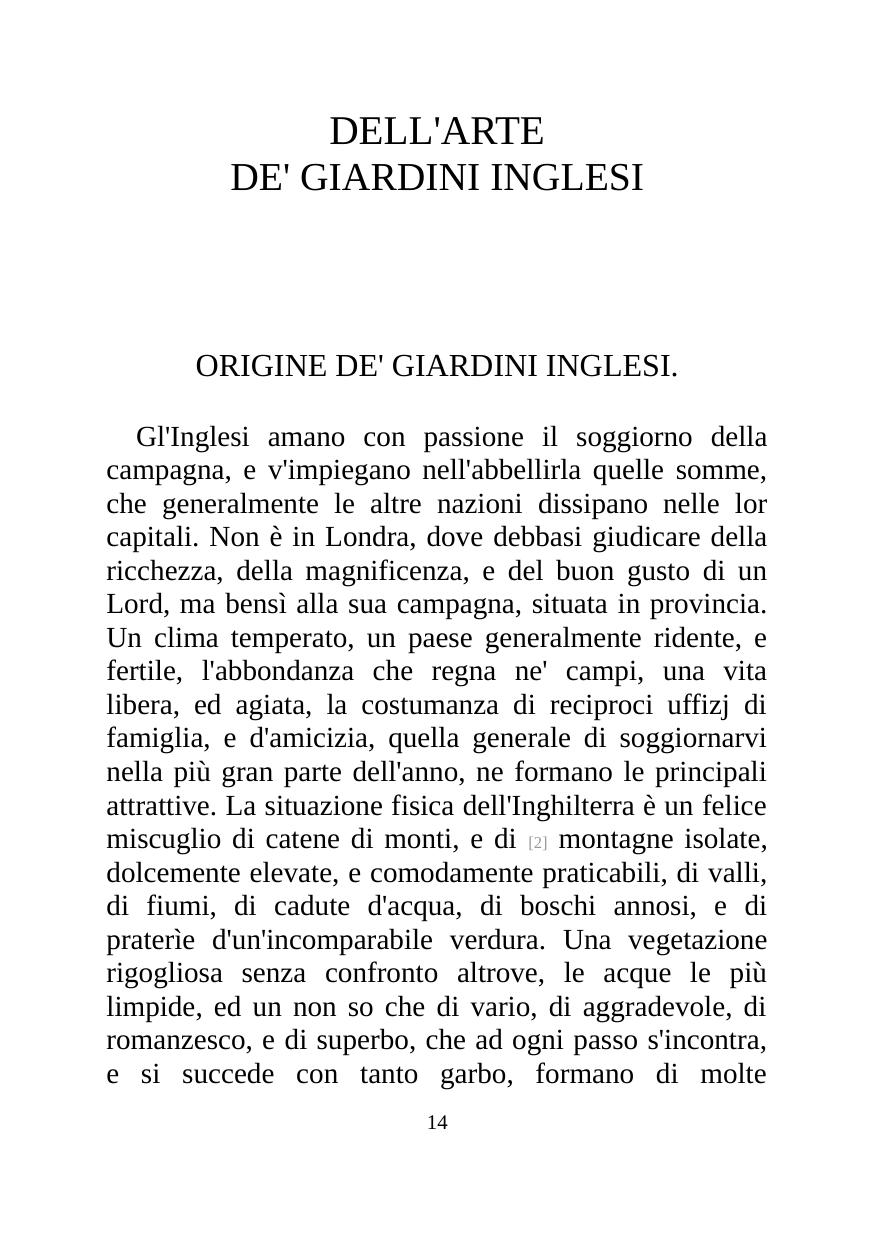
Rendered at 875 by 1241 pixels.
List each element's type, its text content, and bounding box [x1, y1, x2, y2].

subtitle DELL'ARTE DE' GIARDINI INGLESI [106, 106, 768, 199]
subtitle ORIGINE DE' GIARDINI INGLESI. [106, 346, 768, 383]
text Gl'Inglesi amano con passione il soggiorno della campagna, e v'impiegano nell'abbellirla quelle somme, che generalmente le altre nazioni dissipano nelle lor capitali. Non è in Londra, dove debbasi giudicare della ricchezza, della magnificenza, e del buon gusto di un Lord, ma bensì alla sua campagna, situata in provincia. Un clima temperato, un paese generalmente ridente, e fertile, l'abbondanza che regna ne' campi, una vita libera, ed agiata, la costumanza di reciproci uffizj di famiglia, e d'amicizia, quella generale di soggiornarvi nella più gran parte dell'anno, ne formano le principali attrattive. La situazione fisica dell'Inghilterra è un felice miscuglio di catene di monti, e di [2] montagne isolate, dolcemente elevate, e comodamente praticabili, di valli, di fiumi, di cadute d'acqua, di boschi annosi, e di praterìe d'un'incomparabile verdura. Una vegetazione rigogliosa senza confronto altrove, le acque le più limpide, ed un non so che di vario, di aggradevole, di romanzesco, e di superbo, che ad ogni passo s'incontra, e si succede con tanto garbo, formano di molte [106, 419, 768, 1089]
